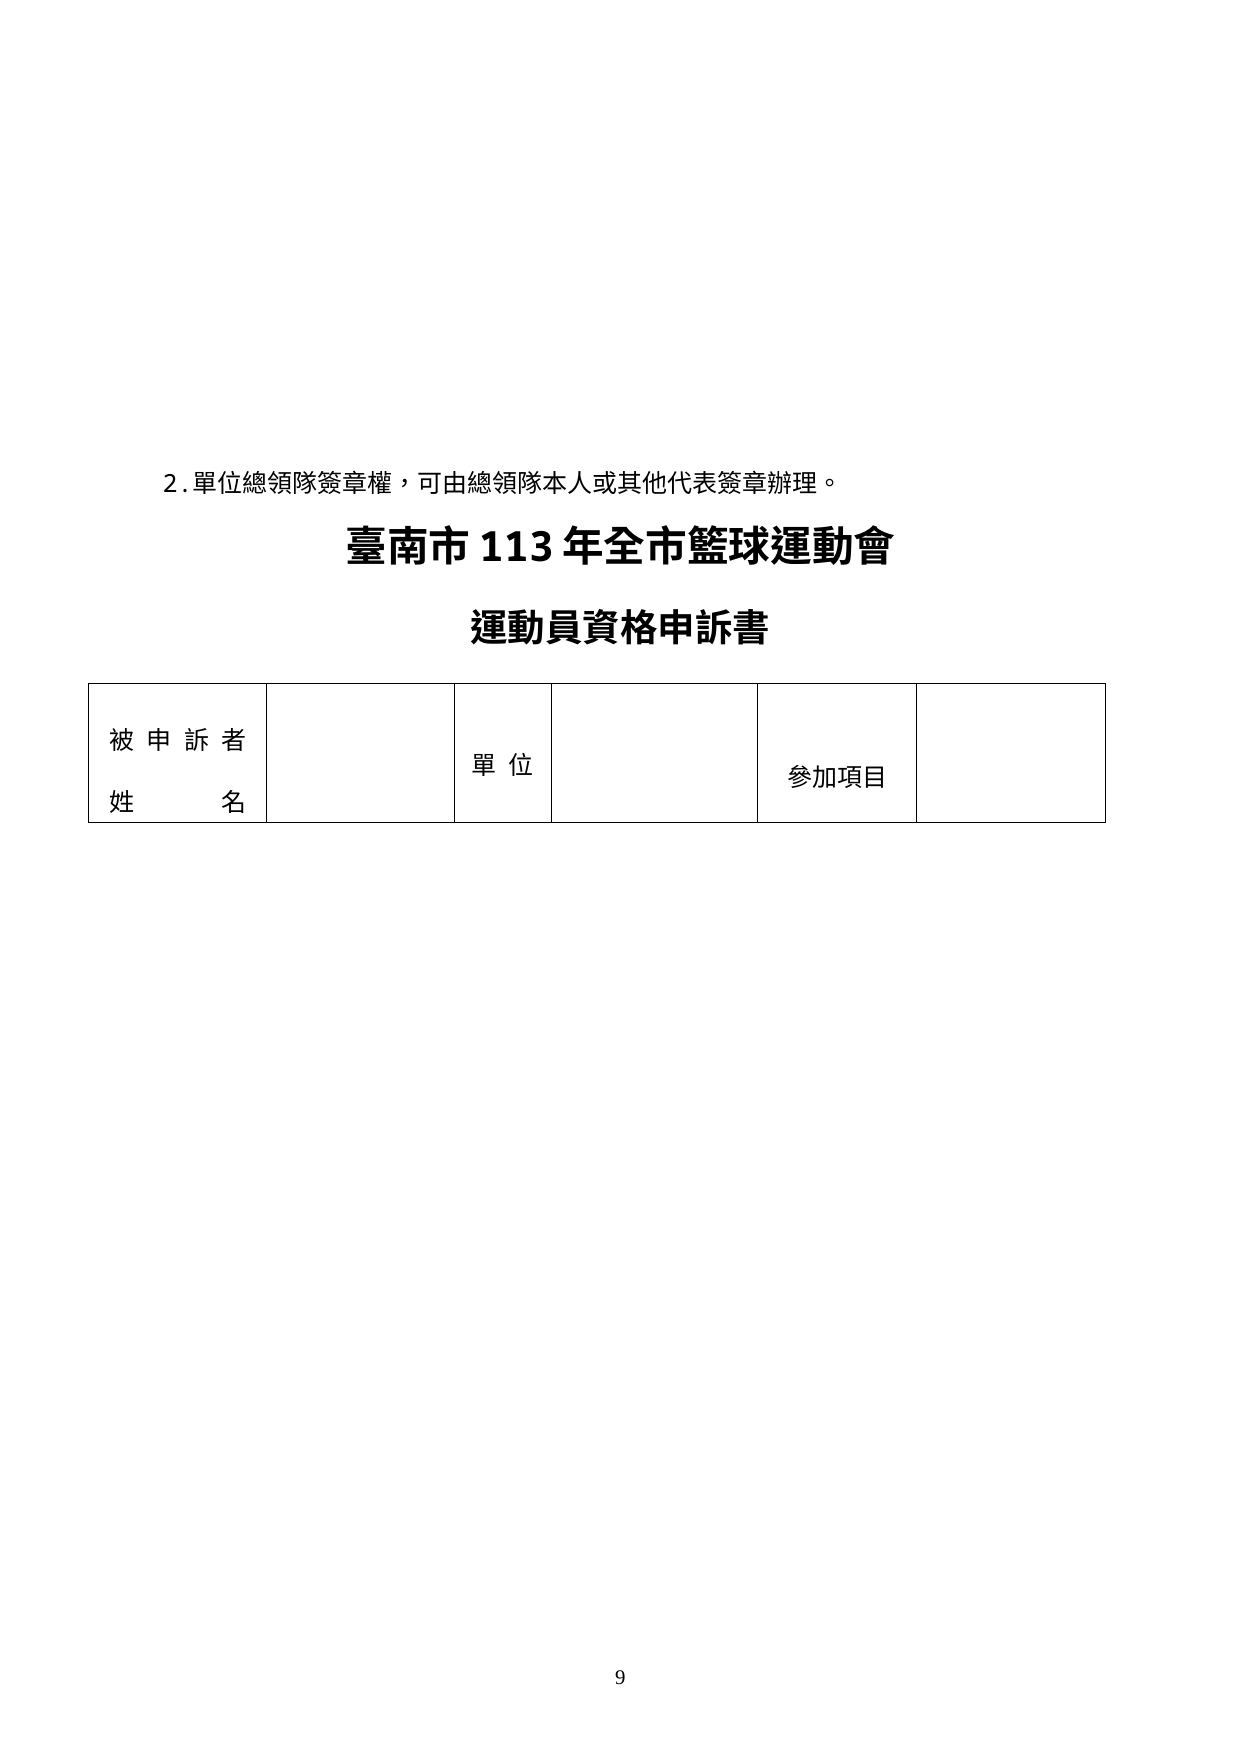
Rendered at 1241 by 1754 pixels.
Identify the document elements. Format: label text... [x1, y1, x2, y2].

table_header [267, 684, 454, 822]
table_header [917, 684, 1105, 822]
text 2.單位總領隊簽章權，可由總領隊本人或其他代表簽章辦理。 [162, 439, 1152, 502]
table_header 參加項目 [758, 684, 916, 822]
table_header 被 申 訴 者 姓 名 [89, 684, 266, 822]
text 臺南市113年全市籃球運動會 [89, 502, 1152, 564]
table_header [552, 684, 757, 822]
table_header 單 位 [455, 684, 551, 822]
text 運動員資格申訴書 [89, 583, 1152, 646]
